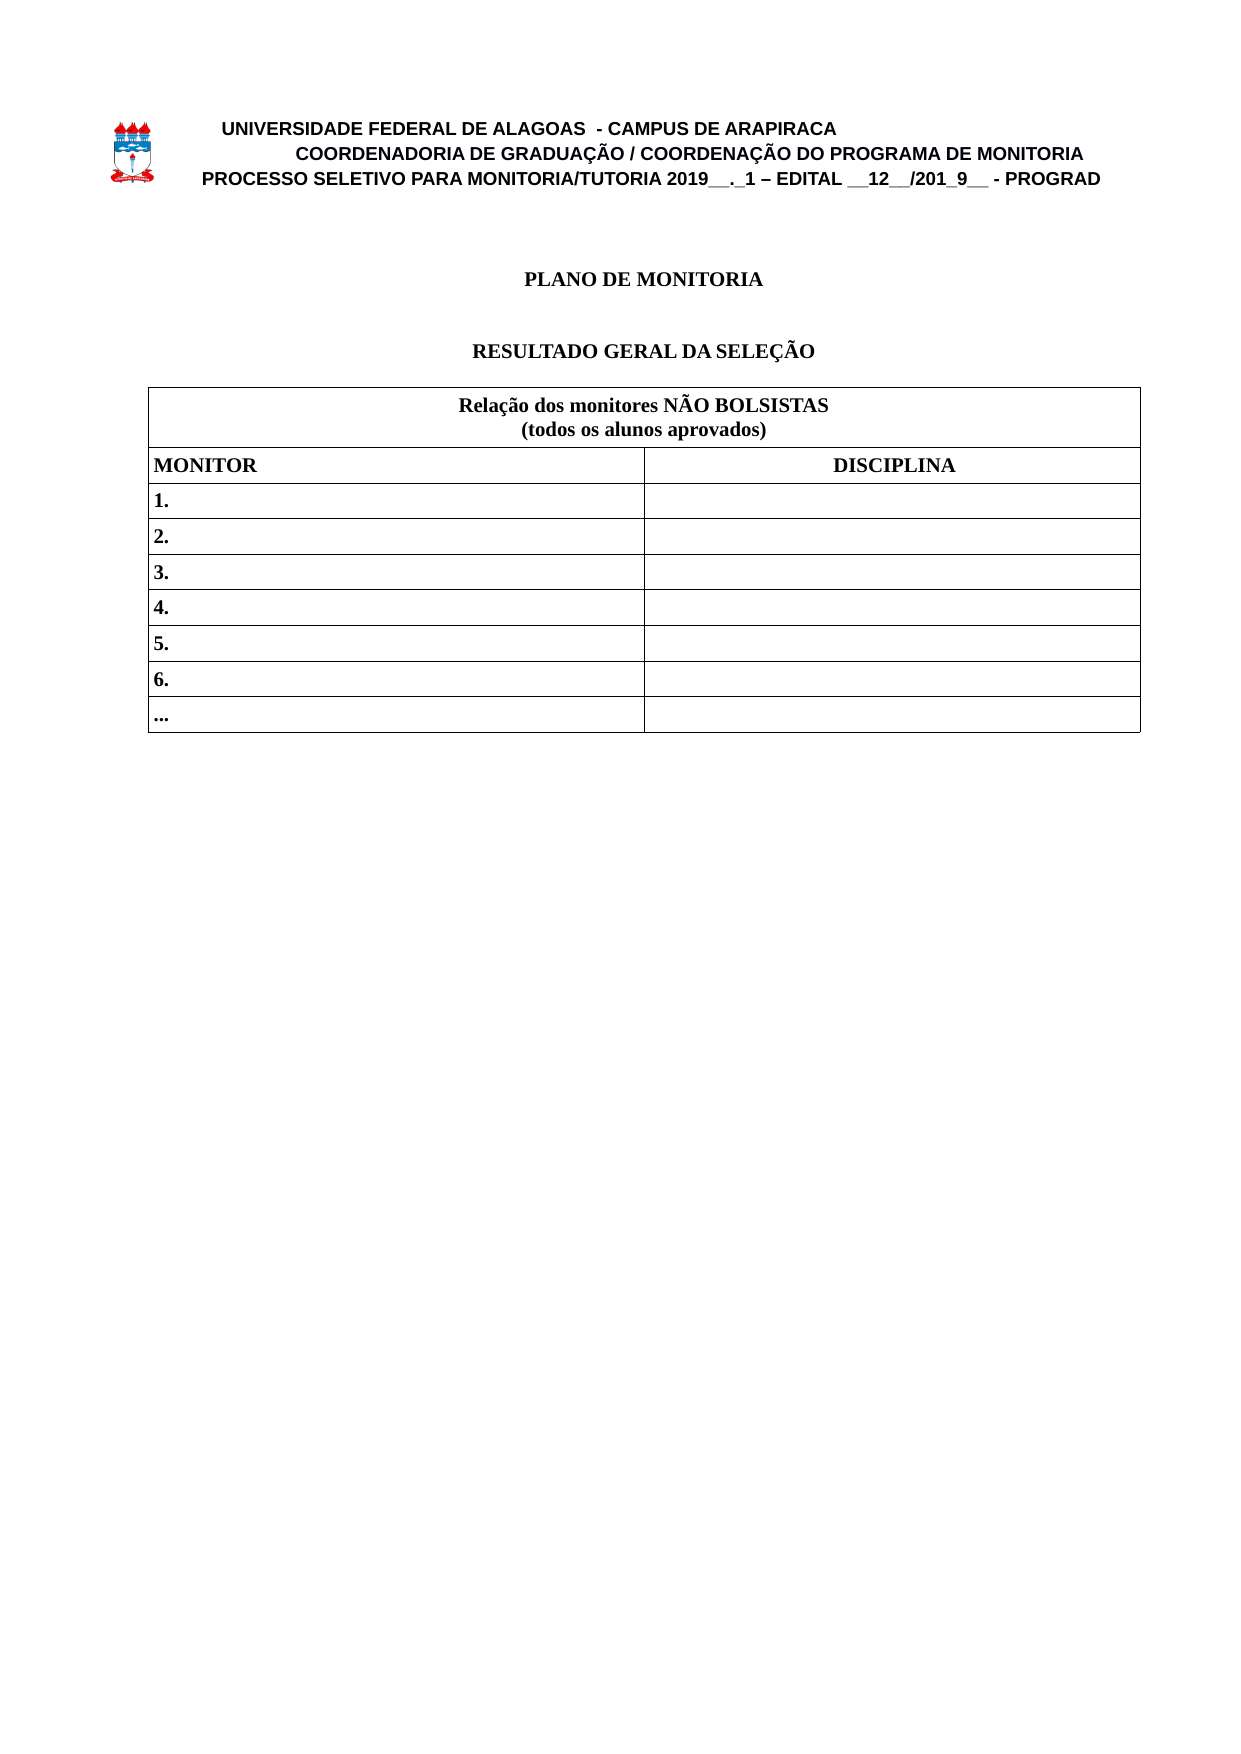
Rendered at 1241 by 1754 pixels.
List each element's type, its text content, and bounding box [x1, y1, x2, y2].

table_cell 1. [149, 484, 644, 518]
table_cell 2. [149, 519, 644, 554]
text RESULTADO GERAL DA SELEÇÃO [148, 339, 1140, 363]
table_cell [645, 484, 1140, 518]
table_cell [645, 519, 1140, 554]
table_cell ... [149, 697, 644, 732]
table_cell DISCIPLINA [645, 448, 1140, 482]
table_cell 4. [149, 590, 644, 625]
table_cell [645, 555, 1140, 589]
text PLANO DE MONITORIA [148, 267, 1140, 291]
table_cell 6. [149, 662, 644, 696]
table_cell [645, 662, 1140, 696]
table_cell MONITOR [149, 448, 644, 482]
table_header Relação dos monitores NÃO BOLSISTAS (todos os alunos aprovados) [149, 388, 1140, 447]
table_cell [645, 626, 1140, 661]
picture [109, 120, 155, 184]
table_cell 3. [149, 555, 644, 589]
table_cell [645, 697, 1140, 732]
table_cell 5. [149, 626, 644, 661]
table_cell [645, 590, 1140, 625]
